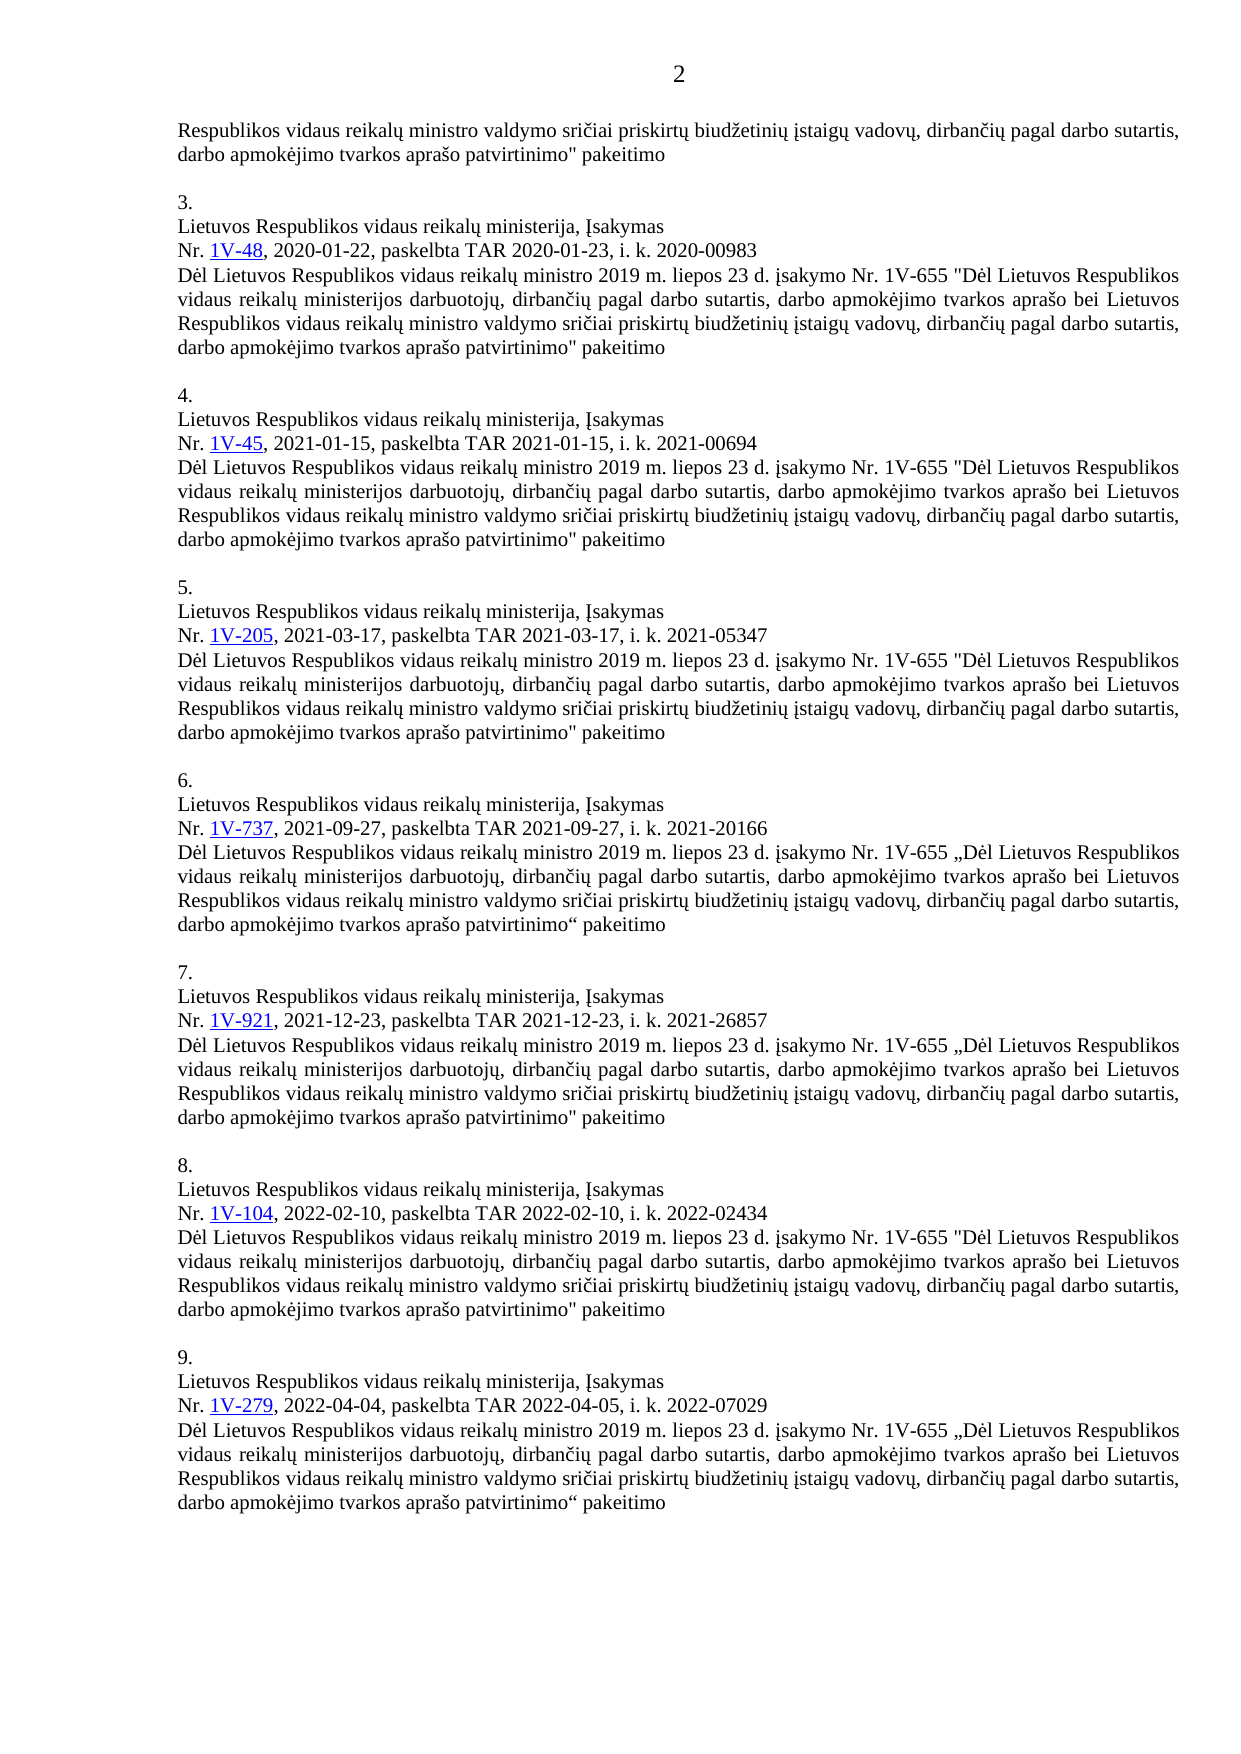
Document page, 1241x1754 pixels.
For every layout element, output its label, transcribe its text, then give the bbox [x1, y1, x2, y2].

text 6. [177, 768, 1181, 792]
text Lietuvos Respublikos vidaus reikalų ministerija, Įsakymas [177, 407, 1181, 431]
text Respublikos vidaus reikalų ministro valdymo sričiai priskirtų biudžetinių įstaigų vadovų, dirbančių pagal darbo sutartis, darbo apmokėjimo tvarkos aprašo patvirtinimo" pakeitimo [177, 118, 1181, 166]
text Lietuvos Respublikos vidaus reikalų ministerija, Įsakymas [177, 214, 1181, 238]
text 5. [177, 575, 1181, 599]
text Dėl Lietuvos Respublikos vidaus reikalų ministro 2019 m. liepos 23 d. įsakymo Nr. 1V-655 „Dėl Lietuvos Respublikos vidaus reikalų ministerijos darbuotojų, dirbančių pagal darbo sutartis, darbo apmokėjimo tvarkos aprašo bei Lietuvos Respublikos vidaus reikalų ministro valdymo sričiai priskirtų biudžetinių įstaigų vadovų, dirbančių pagal darbo sutartis, darbo apmokėjimo tvarkos aprašo patvirtinimo" pakeitimo [177, 1032, 1181, 1129]
text Dėl Lietuvos Respublikos vidaus reikalų ministro 2019 m. liepos 23 d. įsakymo Nr. 1V-655 „Dėl Lietuvos Respublikos vidaus reikalų ministerijos darbuotojų, dirbančių pagal darbo sutartis, darbo apmokėjimo tvarkos aprašo bei Lietuvos Respublikos vidaus reikalų ministro valdymo sričiai priskirtų biudžetinių įstaigų vadovų, dirbančių pagal darbo sutartis, darbo apmokėjimo tvarkos aprašo patvirtinimo“ pakeitimo [177, 840, 1181, 936]
text Dėl Lietuvos Respublikos vidaus reikalų ministro 2019 m. liepos 23 d. įsakymo Nr. 1V-655 "Dėl Lietuvos Respublikos vidaus reikalų ministerijos darbuotojų, dirbančių pagal darbo sutartis, darbo apmokėjimo tvarkos aprašo bei Lietuvos Respublikos vidaus reikalų ministro valdymo sričiai priskirtų biudžetinių įstaigų vadovų, dirbančių pagal darbo sutartis, darbo apmokėjimo tvarkos aprašo patvirtinimo" pakeitimo [177, 1225, 1181, 1321]
text Nr. 1V-737, 2021-09-27, paskelbta TAR 2021-09-27, i. k. 2021-20166 [177, 816, 1181, 840]
text Nr. 1V-104, 2022-02-10, paskelbta TAR 2022-02-10, i. k. 2022-02434 [177, 1201, 1181, 1225]
text Lietuvos Respublikos vidaus reikalų ministerija, Įsakymas [177, 792, 1181, 816]
text Dėl Lietuvos Respublikos vidaus reikalų ministro 2019 m. liepos 23 d. įsakymo Nr. 1V-655 "Dėl Lietuvos Respublikos vidaus reikalų ministerijos darbuotojų, dirbančių pagal darbo sutartis, darbo apmokėjimo tvarkos aprašo bei Lietuvos Respublikos vidaus reikalų ministro valdymo sričiai priskirtų biudžetinių įstaigų vadovų, dirbančių pagal darbo sutartis, darbo apmokėjimo tvarkos aprašo patvirtinimo" pakeitimo [177, 647, 1181, 744]
text Nr. 1V-48, 2020-01-22, paskelbta TAR 2020-01-23, i. k. 2020-00983 [177, 238, 1181, 262]
text Lietuvos Respublikos vidaus reikalų ministerija, Įsakymas [177, 984, 1181, 1008]
text Dėl Lietuvos Respublikos vidaus reikalų ministro 2019 m. liepos 23 d. įsakymo Nr. 1V-655 „Dėl Lietuvos Respublikos vidaus reikalų ministerijos darbuotojų, dirbančių pagal darbo sutartis, darbo apmokėjimo tvarkos aprašo bei Lietuvos Respublikos vidaus reikalų ministro valdymo sričiai priskirtų biudžetinių įstaigų vadovų, dirbančių pagal darbo sutartis, darbo apmokėjimo tvarkos aprašo patvirtinimo“ pakeitimo [177, 1417, 1181, 1514]
text Dėl Lietuvos Respublikos vidaus reikalų ministro 2019 m. liepos 23 d. įsakymo Nr. 1V-655 "Dėl Lietuvos Respublikos vidaus reikalų ministerijos darbuotojų, dirbančių pagal darbo sutartis, darbo apmokėjimo tvarkos aprašo bei Lietuvos Respublikos vidaus reikalų ministro valdymo sričiai priskirtų biudžetinių įstaigų vadovų, dirbančių pagal darbo sutartis, darbo apmokėjimo tvarkos aprašo patvirtinimo" pakeitimo [177, 262, 1181, 359]
text Nr. 1V-45, 2021-01-15, paskelbta TAR 2021-01-15, i. k. 2021-00694 [177, 431, 1181, 455]
text Dėl Lietuvos Respublikos vidaus reikalų ministro 2019 m. liepos 23 d. įsakymo Nr. 1V-655 "Dėl Lietuvos Respublikos vidaus reikalų ministerijos darbuotojų, dirbančių pagal darbo sutartis, darbo apmokėjimo tvarkos aprašo bei Lietuvos Respublikos vidaus reikalų ministro valdymo sričiai priskirtų biudžetinių įstaigų vadovų, dirbančių pagal darbo sutartis, darbo apmokėjimo tvarkos aprašo patvirtinimo" pakeitimo [177, 455, 1181, 551]
text 9. [177, 1345, 1181, 1369]
text Nr. 1V-279, 2022-04-04, paskelbta TAR 2022-04-05, i. k. 2022-07029 [177, 1393, 1181, 1417]
text Lietuvos Respublikos vidaus reikalų ministerija, Įsakymas [177, 1177, 1181, 1201]
text Nr. 1V-205, 2021-03-17, paskelbta TAR 2021-03-17, i. k. 2021-05347 [177, 623, 1181, 647]
text 4. [177, 383, 1181, 407]
text Lietuvos Respublikos vidaus reikalų ministerija, Įsakymas [177, 1369, 1181, 1393]
text 8. [177, 1153, 1181, 1177]
text 7. [177, 960, 1181, 984]
text 3. [177, 190, 1181, 214]
text Lietuvos Respublikos vidaus reikalų ministerija, Įsakymas [177, 599, 1181, 623]
text Nr. 1V-921, 2021-12-23, paskelbta TAR 2021-12-23, i. k. 2021-26857 [177, 1008, 1181, 1032]
